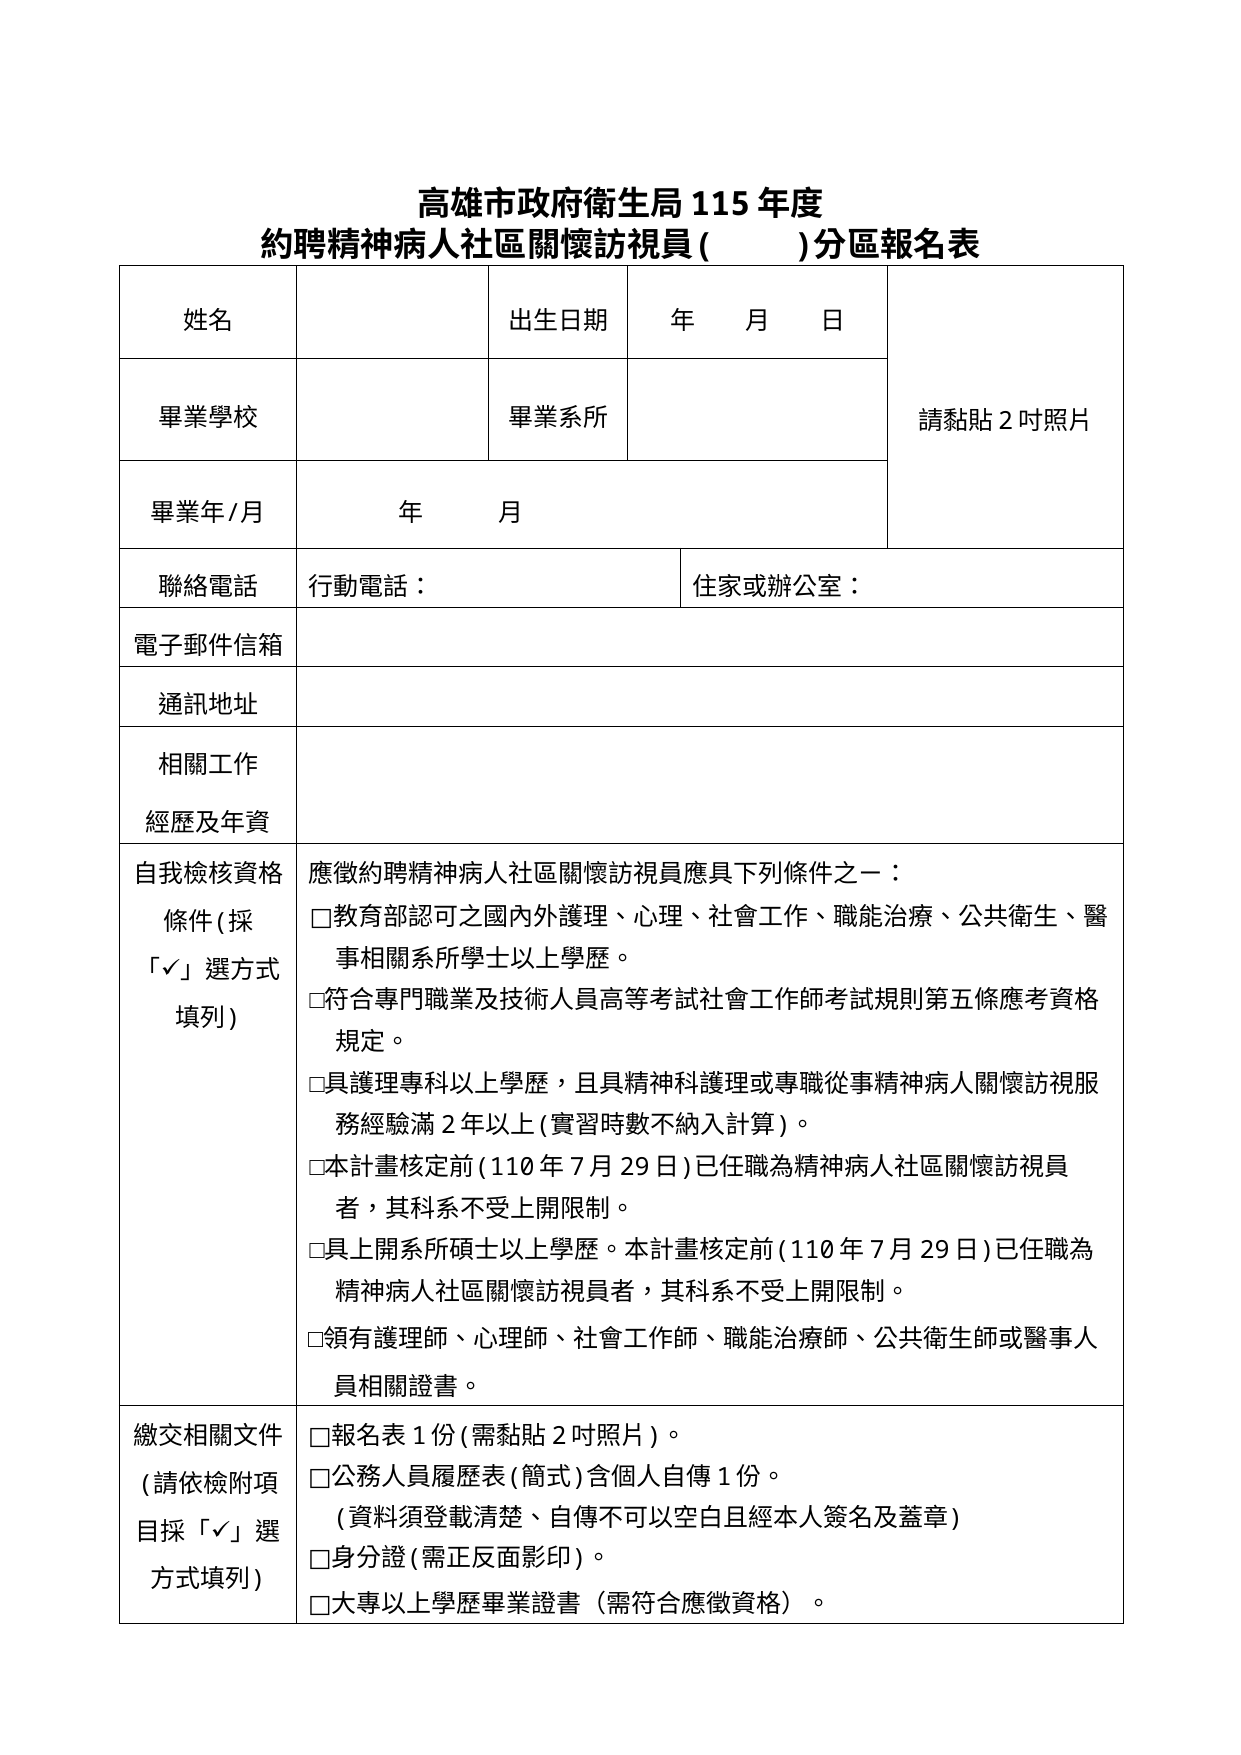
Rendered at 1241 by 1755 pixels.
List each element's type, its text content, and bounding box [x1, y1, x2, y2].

table_cell [628, 359, 887, 460]
table_cell 年 月 [297, 461, 887, 547]
table_cell [297, 727, 1123, 843]
table_cell 畢業系所 [489, 359, 627, 460]
text 約聘精神病人社區關懷訪視員( )分區報名表 [89, 223, 1152, 265]
table_header 姓名 [120, 266, 296, 357]
table_cell 聯絡電話 [120, 549, 296, 607]
table_cell 行動電話： [297, 549, 680, 607]
table_header 出生日期 [489, 266, 627, 357]
table_cell [297, 608, 1123, 666]
table_cell 通訊地址 [120, 667, 296, 726]
text 高雄市政府衛生局115年度 [89, 182, 1152, 223]
table_cell 繳交相關文件(請依檢附項目採「」選方式填列) [120, 1406, 296, 1622]
table_cell 相關工作 經歷及年資 [120, 727, 296, 843]
table_header 年 月 日 [628, 266, 887, 357]
table_cell 應徵約聘精神病人社區關懷訪視員應具下列條件之ㄧ： □教育部認可之國內外護理、心理、社會工作、職能治療、公共衛生、醫事相關系所學士以上學歷。 □符合專門職業及技術人員高等考試社會工作師考試規則第五條應考資格規定。 □具護理專科以上學歷，且具精神科護理或專職從事精神病人關懷訪視服務經驗滿2年以上(實習時數不納入計算)。 □本計畫核定前(110年7月29日)已任職為精神病人社區關懷訪視員者，其科系不受上開限制。 □具上開系所碩士以上學歷。本計畫核定前(110年7月29日)已任職為精神病人社區關懷訪視員者，其科系不受上開限制。 □領有護理師、心理師、社會工作師、職能治療師、公共衛生師或醫事人員相關證書。 [297, 844, 1123, 1405]
table_cell [297, 359, 488, 460]
table_cell 電子郵件信箱 [120, 608, 296, 666]
table_header [297, 266, 488, 357]
table_cell 住家或辦公室： [681, 549, 1123, 607]
table_header 請黏貼2吋照片 [888, 266, 1123, 547]
table_cell □報名表1份(需黏貼2吋照片)。 □公務人員履歷表(簡式)含個人自傳1份。 (資料須登載清楚、自傳不可以空白且經本人簽名及蓋章) □身分證(需正反面影印)。 □大專以上學歷畢業證書（需符合應徵資格）。 [297, 1406, 1123, 1622]
table_cell 自我檢核資格條件(採「」選方式填列) [120, 844, 296, 1405]
table_cell [297, 667, 1123, 726]
table_cell 畢業學校 [120, 359, 296, 460]
table_cell 畢業年/月 [120, 461, 296, 547]
